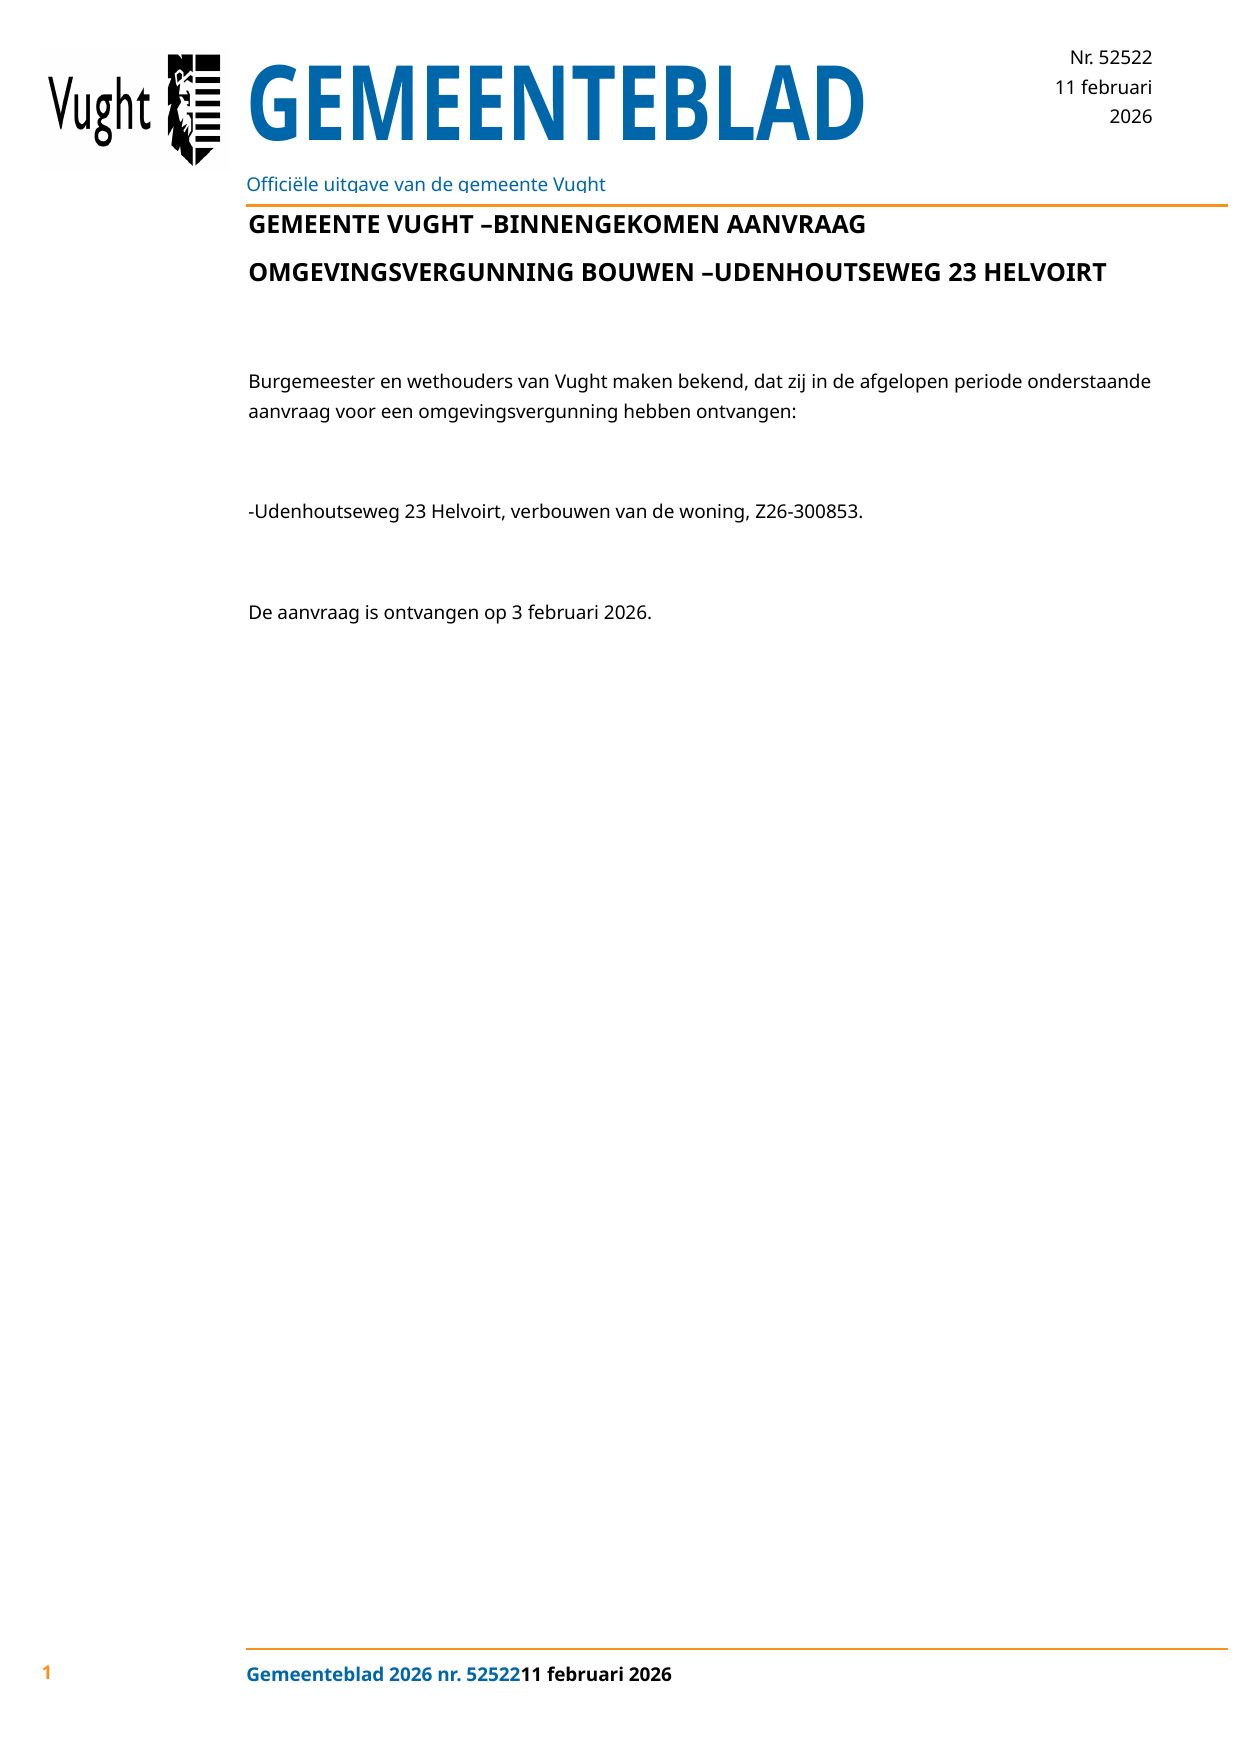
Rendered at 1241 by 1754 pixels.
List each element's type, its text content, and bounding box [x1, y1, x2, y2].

text Burgemeester en wethouders van Vught maken bekend, dat zij in de afgelopen periode onderstaande aanvraag voor een omgevingsvergunning hebben ontvangen: [248, 368, 1152, 424]
text -Udenhoutseweg 23 Helvoirt, verbouwen van de woning, Z26-300853. [248, 499, 1152, 524]
text GEMEENTE VUGHT –BINNENGEKOMEN AANVRAAG OMGEVINGSVERGUNNING BOUWEN –UDENHOUTSEWEG 23 HELVOIRT [248, 207, 1152, 288]
text De aanvraag is ontvangen op 3 februari 2026. [248, 599, 1152, 625]
picture [41, 47, 231, 172]
